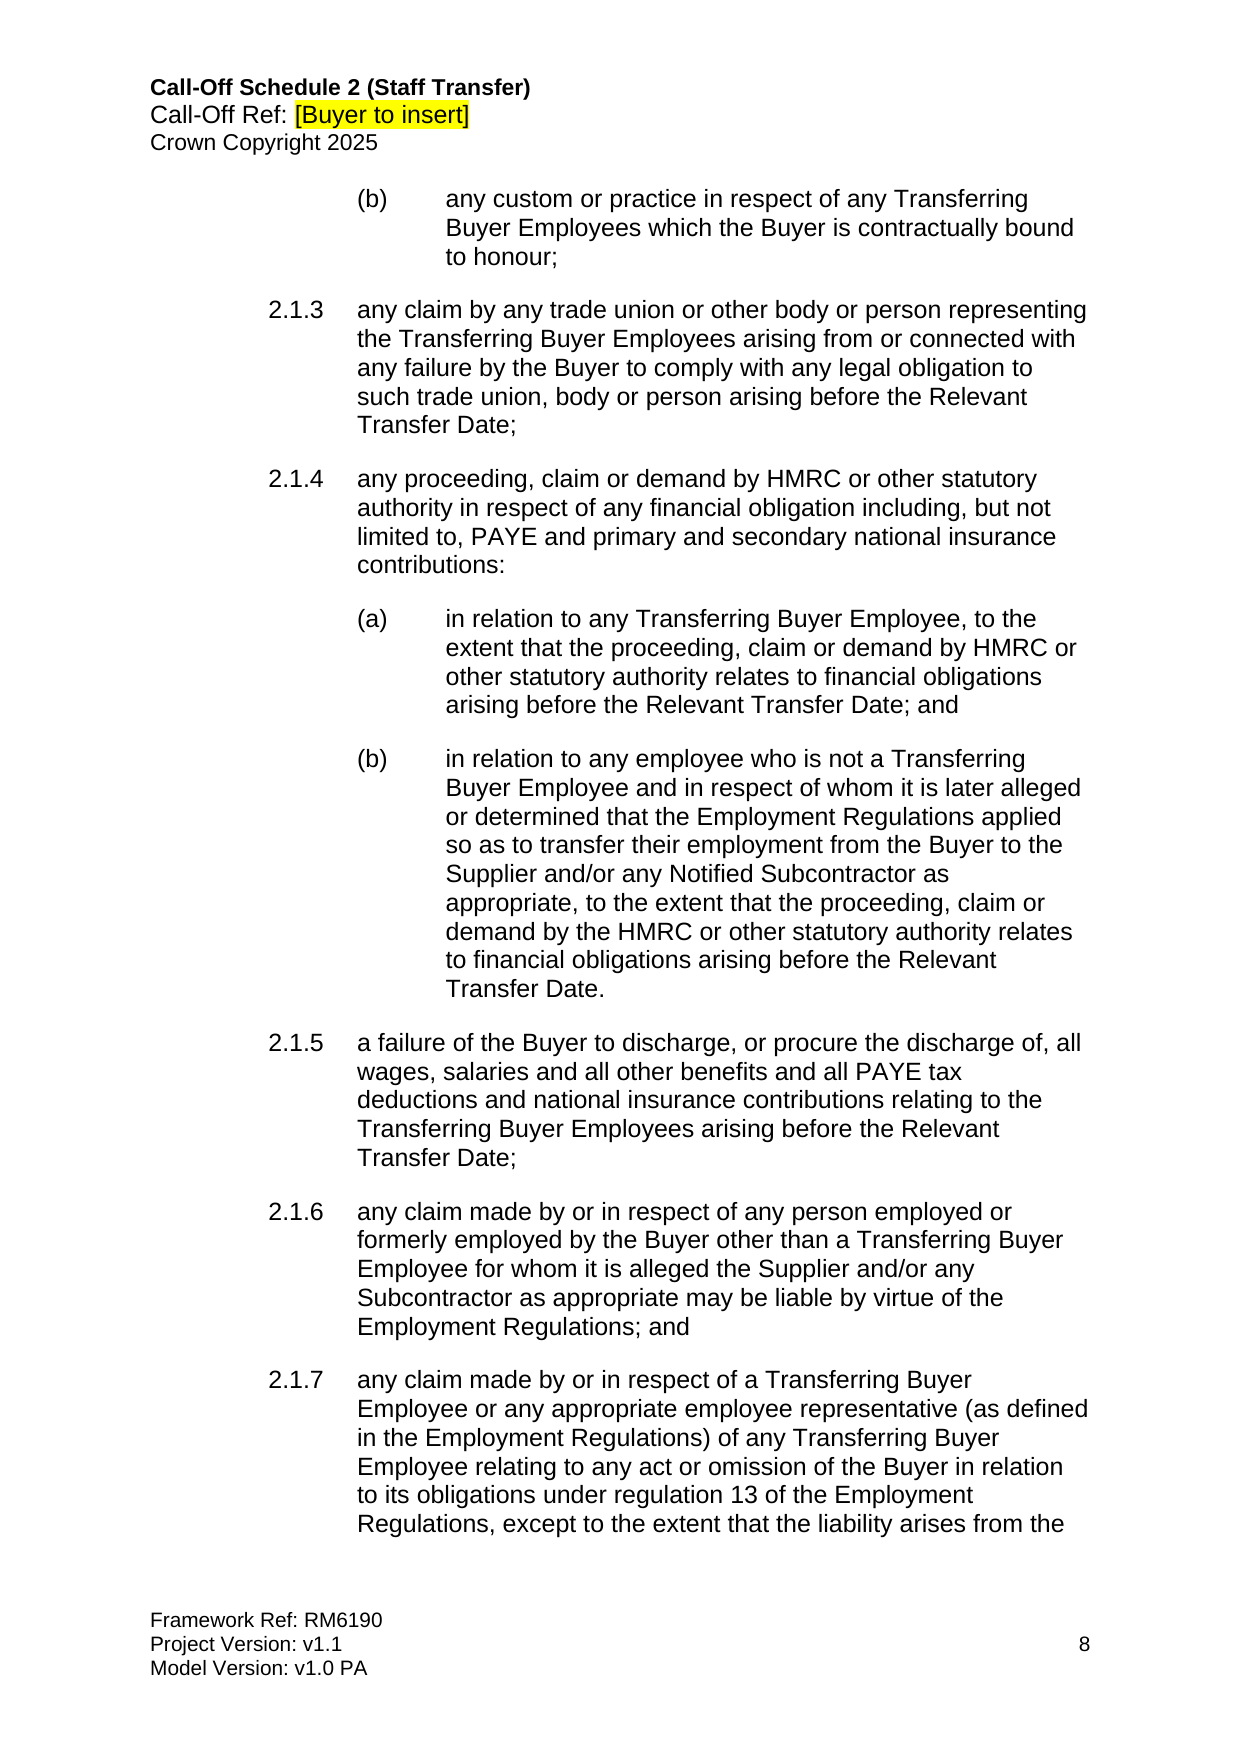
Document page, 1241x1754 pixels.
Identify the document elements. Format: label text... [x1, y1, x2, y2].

list any claim made by or in respect of any person employed or formerly employed by the Buyer other than a Transferring Buyer Employee for whom it is alleged the Supplier and/or any Subcontractor as appropriate may be liable by virtue of the Employment Regulations; and [268, 1197, 1090, 1340]
list any claim by any trade union or other body or person representing the Transferring Buyer Employees arising from or connected with any failure by the Buyer to comply with any legal obligation to such trade union, body or person arising before the Relevant Transfer Date; [268, 295, 1090, 439]
list in relation to any employee who is not a Transferring Buyer Employee and in respect of whom it is later alleged or determined that the Employment Regulations applied so as to transfer their employment from the Buyer to the Supplier and/or any Notified Subcontractor as appropriate, to the extent that the proceeding, claim or demand by the HMRC or other statutory authority relates to financial obligations arising before the Relevant Transfer Date. [357, 744, 1090, 1003]
list any custom or practice in respect of any Transferring Buyer Employees which the Buyer is contractually bound to honour; [357, 184, 1090, 270]
list any claim made by or in respect of a Transferring Buyer Employee or any appropriate employee representative (as defined in the Employment Regulations) of any Transferring Buyer Employee relating to any act or omission of the Buyer in relation to its obligations under regulation 13 of the Employment Regulations, except to the extent that the liability arises from the [268, 1365, 1090, 1538]
list any proceeding, claim or demand by HMRC or other statutory authority in respect of any financial obligation including, but not limited to, PAYE and primary and secondary national insurance contributions: [268, 464, 1090, 579]
list a failure of the Buyer to discharge, or procure the discharge of, all wages, salaries and all other benefits and all PAYE tax deductions and national insurance contributions relating to the Transferring Buyer Employees arising before the Relevant Transfer Date; [268, 1028, 1090, 1172]
list in relation to any Transferring Buyer Employee, to the extent that the proceeding, claim or demand by HMRC or other statutory authority relates to financial obligations arising before the Relevant Transfer Date; and [357, 604, 1090, 719]
